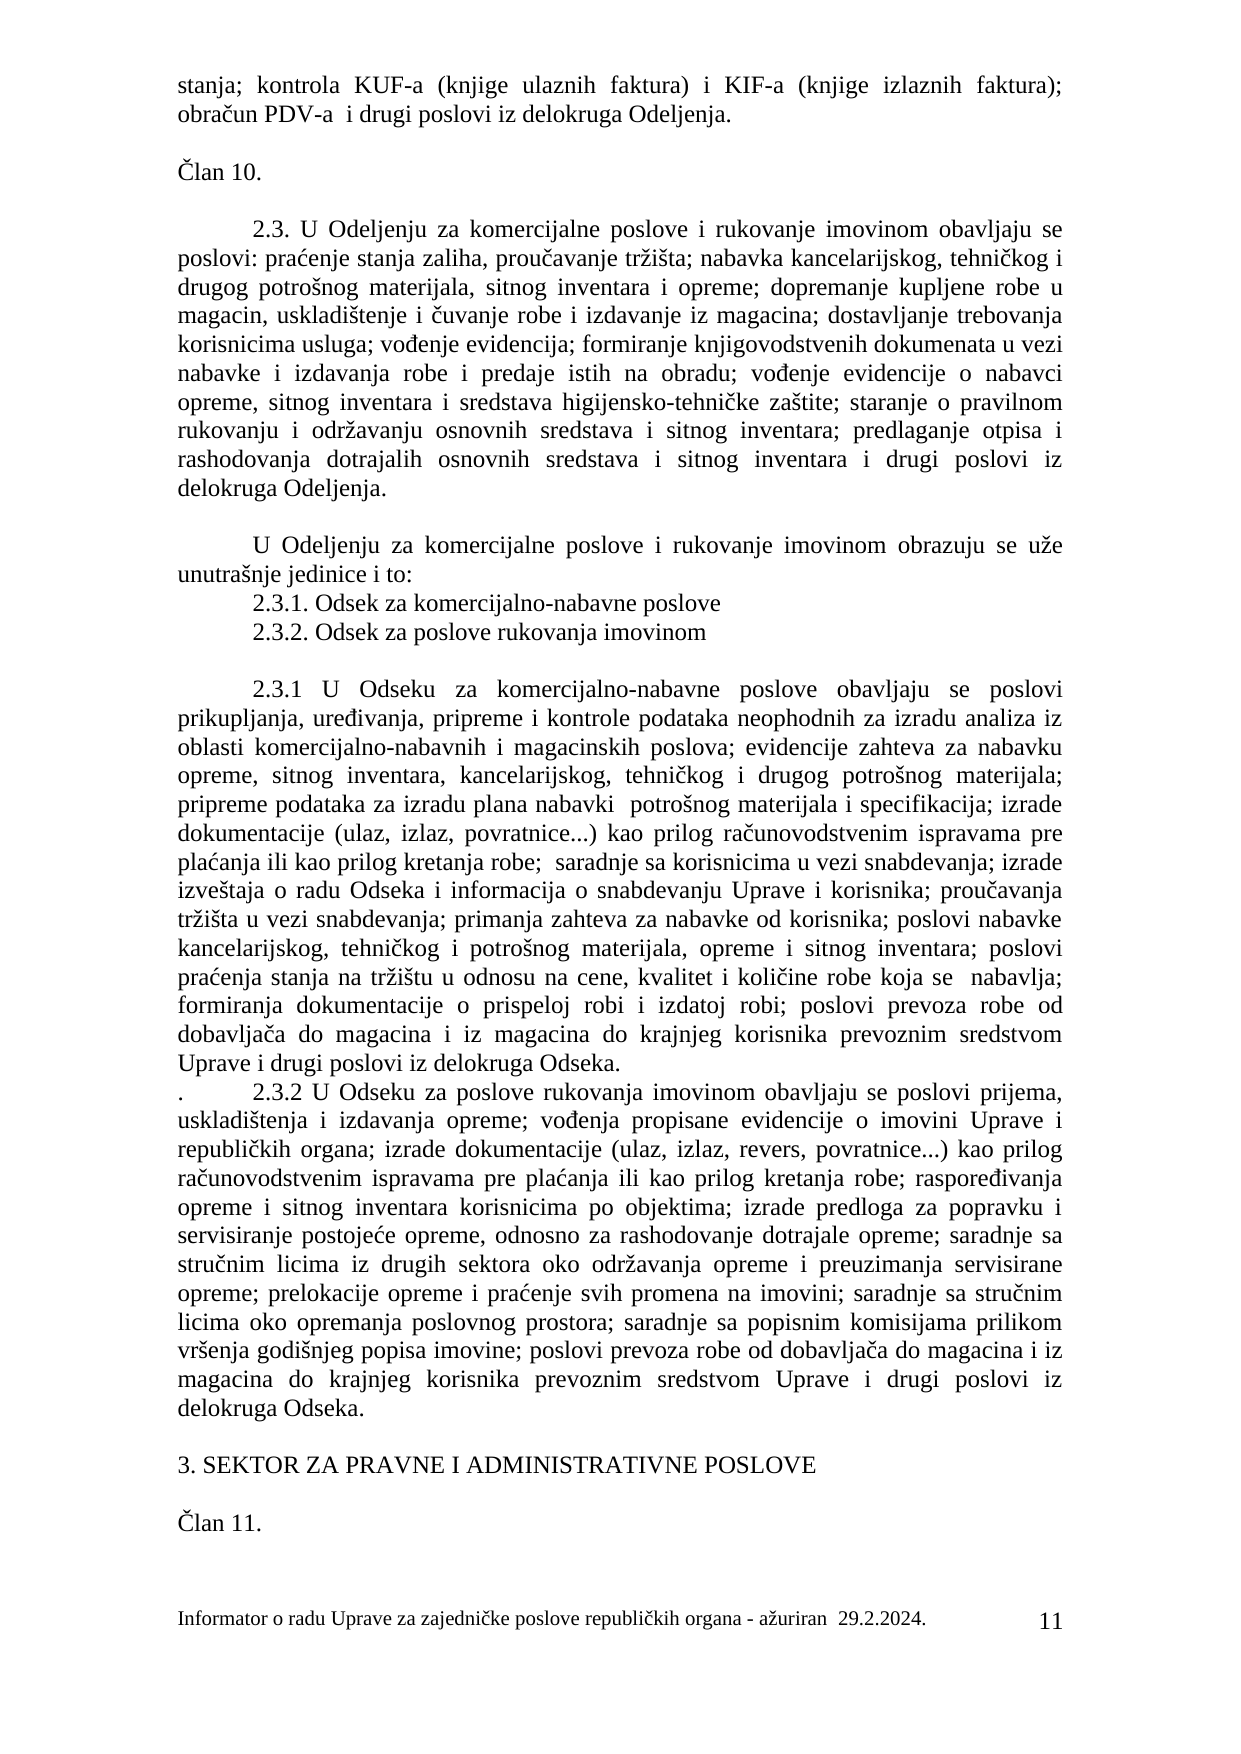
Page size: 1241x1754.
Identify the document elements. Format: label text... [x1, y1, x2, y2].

subtitle 2.3.1. Odsek za komercijalno-nabavne poslove [177, 588, 1063, 617]
subtitle . 2.3.2 U Odseku za poslove rukovanja imovinom obavljaju se poslovi prijema, uskladištenja i izdavanja opreme; vođenja propisane evidencije o imovini Uprave i republičkih organa; izrade dokumentacije (ulaz, izlaz, revers, povratnice...) kao prilog računovodstvenim ispravama pre plaćanja ili kao prilog kretanja robe; raspoređivanja opreme i sitnog inventara korisnicima po objektima; izrade predloga za popravku i servisiranje postojeće opreme, odnosno za rashodovanje dotrajale opreme; saradnje sa stručnim licima iz drugih sektora oko održavanja opreme i preuzimanja servisirane opreme; prelokacije opreme i praćenje svih promena na imovini; saradnje sa stručnim licima oko opremanja poslovnog prostora; saradnje sa popisnim komisijama prilikom vršenja godišnjeg popisa imovine; poslovi prevoza robe od dobavljača do magacina i iz magacina do krajnjeg korisnika prevoznim sredstvom Uprave i drugi poslovi iz delokruga Odseka. [177, 1077, 1063, 1422]
subtitle stanja; kontrola KUF-a (knjige ulaznih faktura) i KIF-a (knjige izlaznih faktura); obračun PDV-a i drugi poslovi iz delokruga Odeljenja. [177, 70, 1063, 128]
subtitle Član 11. [177, 1508, 1063, 1537]
subtitle 3. SEKTOR ZA PRAVNE I ADMINISTRATIVNE POSLOVE [177, 1450, 1063, 1479]
subtitle Član 10. [177, 157, 1063, 185]
subtitle 2.3. U Odeljenju za komercijalne poslove i rukovanje imovinom obavljaju se poslovi: praćenje stanja zaliha, proučavanje tržišta; nabavka kancelarijskog, tehničkog i drugog potrošnog materijala, sitnog inventara i opreme; dopremanje kupljene robe u magacin, uskladištenje i čuvanje robe i izdavanje iz magacina; dostavljanje trebovanja korisnicima usluga; vođenje evidencija; formiranje knjigovodstvenih dokumenata u vezi nabavke i izdavanja robe i predaje istih na obradu; vođenje evidencije o nabavci opreme, sitnog inventara i sredstava higijensko-tehničke zaštite; staranje o pravilnom rukovanju i održavanju osnovnih sredstava i sitnog inventara; predlaganje otpisa i rashodovanja dotrajalih osnovnih sredstava i sitnog inventara i drugi poslovi iz delokruga Odeljenja. [177, 214, 1063, 502]
subtitle 2.3.1 U Odseku za komercijalno-nabavne poslove obavljaju se poslovi prikupljanja, uređivanja, pripreme i kontrole podataka neophodnih za izradu analiza iz oblasti komercijalno-nabavnih i magacinskih poslova; evidencije zahteva za nabavku opreme, sitnog inventara, kancelarijskog, tehničkog i drugog potrošnog materijala; pripreme podataka za izradu plana nabavki potrošnog materijala i specifikacija; izrade dokumentacije (ulaz, izlaz, povratnice...) kao prilog računovodstvenim ispravama pre plaćanja ili kao prilog kretanja robe; saradnje sa korisnicima u vezi snabdevanja; izrade izveštaja o radu Odseka i informacija o snabdevanju Uprave i korisnika; proučavanja tržišta u vezi snabdevanja; primanja zahteva za nabavke od korisnika; poslovi nabavke kancelarijskog, tehničkog i potrošnog materijala, opreme i sitnog inventara; poslovi praćenja stanja na tržištu u odnosu na cene, kvalitet i količine robe koja se nabavlja; formiranja dokumentacije o prispeloj robi i izdatoj robi; poslovi prevoza robe od dobavljača do magacina i iz magacina do krajnjeg korisnika prevoznim sredstvom Uprave i drugi poslovi iz delokruga Odseka. [177, 674, 1063, 1077]
subtitle U Odeljenju za komercijalne poslove i rukovanje imovinom obrazuju se uže unutrašnje jedinice i to: [177, 530, 1063, 588]
subtitle 2.3.2. Odsek za poslove rukovanja imovinom [177, 617, 1063, 645]
